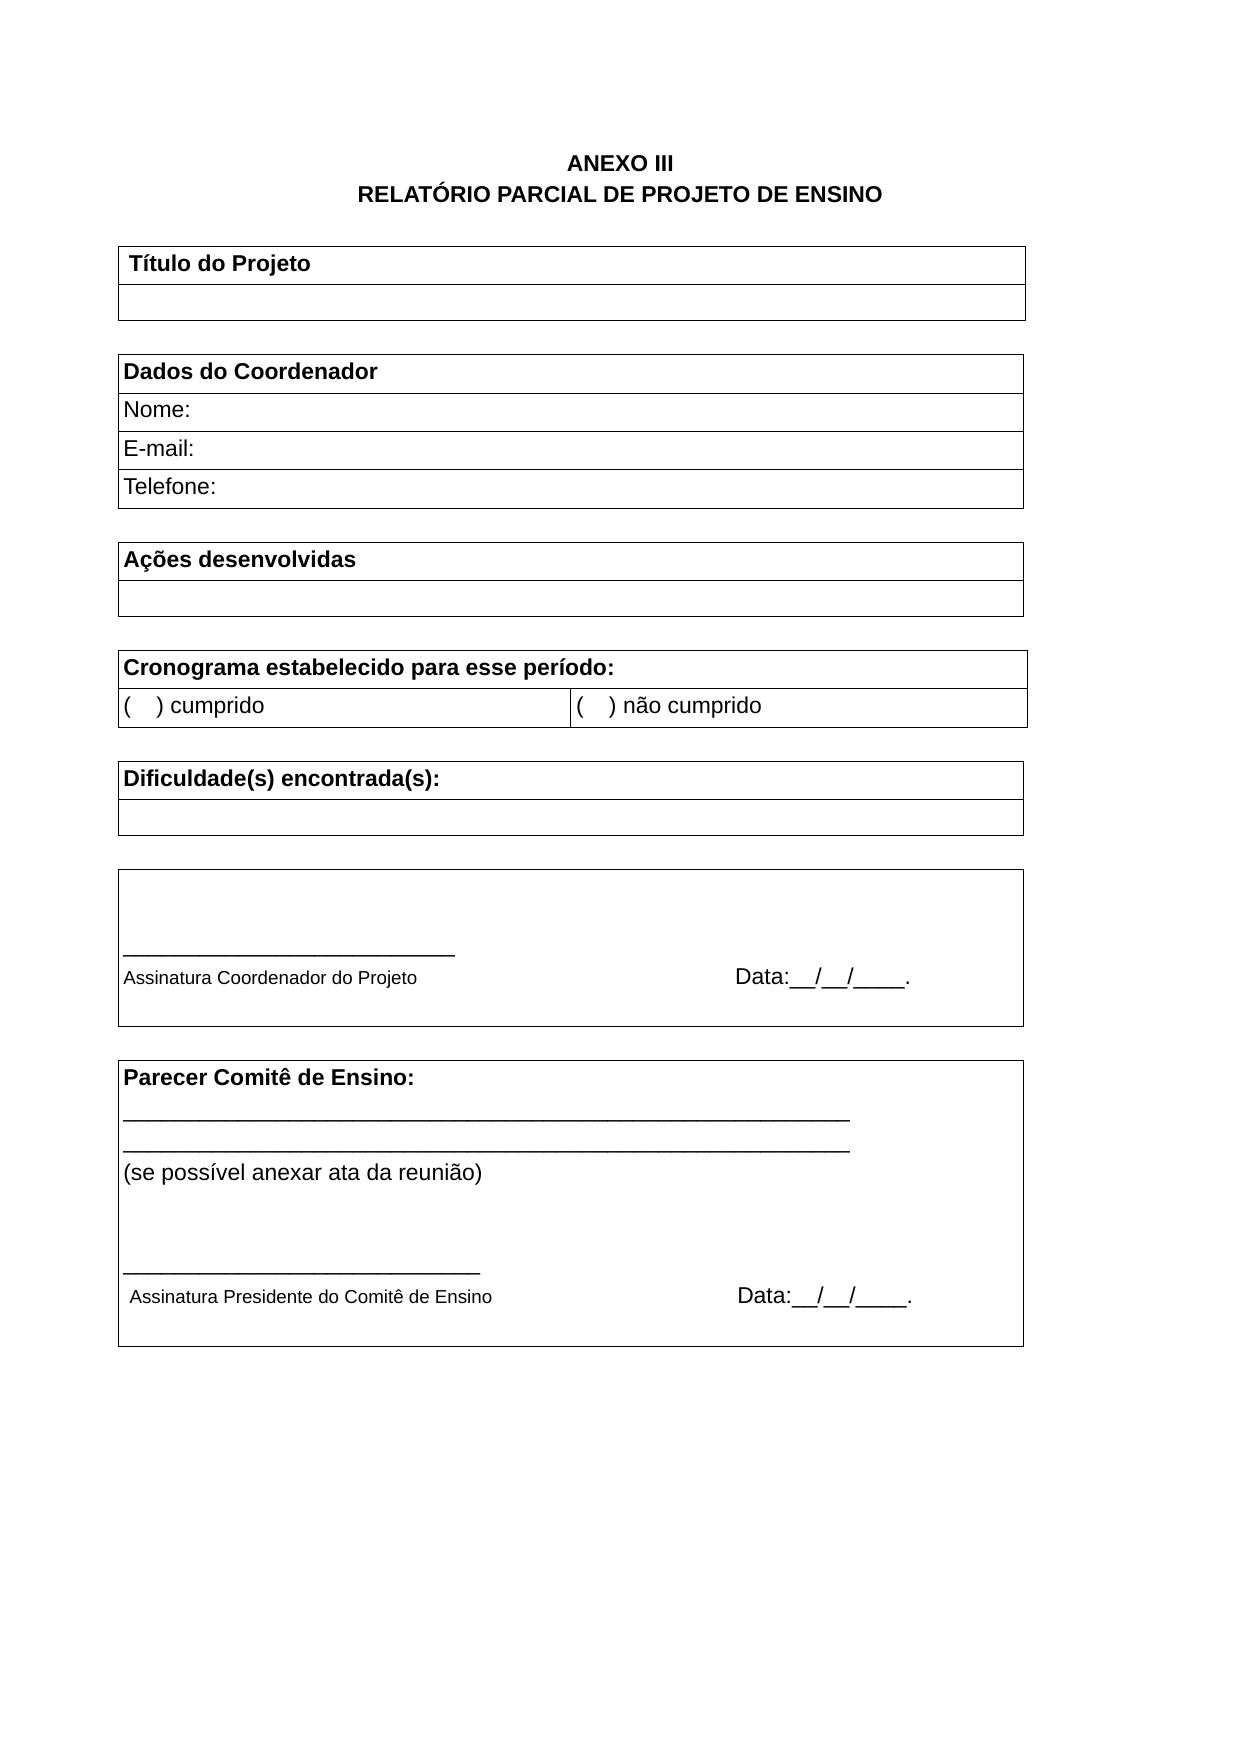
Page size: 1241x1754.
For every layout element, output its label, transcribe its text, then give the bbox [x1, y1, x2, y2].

table_cell Nome: [119, 394, 1023, 431]
table_header Cronograma estabelecido para esse período: [119, 651, 1027, 688]
table_cell [119, 800, 1023, 835]
table_cell Telefone: [119, 470, 1023, 508]
table_header Ações desenvolvidas [119, 543, 1023, 580]
text RELATÓRIO PARCIAL DE PROJETO DE ENSINO [118, 181, 1122, 208]
table_header __________________________ Assinatura Coordenador do Projeto Data:__/__/____. [119, 870, 1023, 1026]
table_header Dificuldade(s) encontrada(s): [119, 762, 1023, 799]
table_cell [119, 581, 1023, 616]
table_header Dados do Coordenador [119, 355, 1023, 392]
text ANEXO III [118, 150, 1122, 176]
table_cell [119, 285, 1025, 320]
table_cell E-mail: [119, 432, 1023, 469]
table_header Título do Projeto [119, 247, 1025, 284]
table_header Parecer Comitê de Ensino: _________________________________________________________ _________________________________________________________ (se possível anexar ata da reunião) ____________________________ Assinatura Presidente do Comitê de Ensino Data:__/__/____. [119, 1061, 1023, 1346]
table_cell ( ) não cumprido [571, 689, 1027, 727]
table_cell ( ) cumprido [119, 689, 570, 727]
